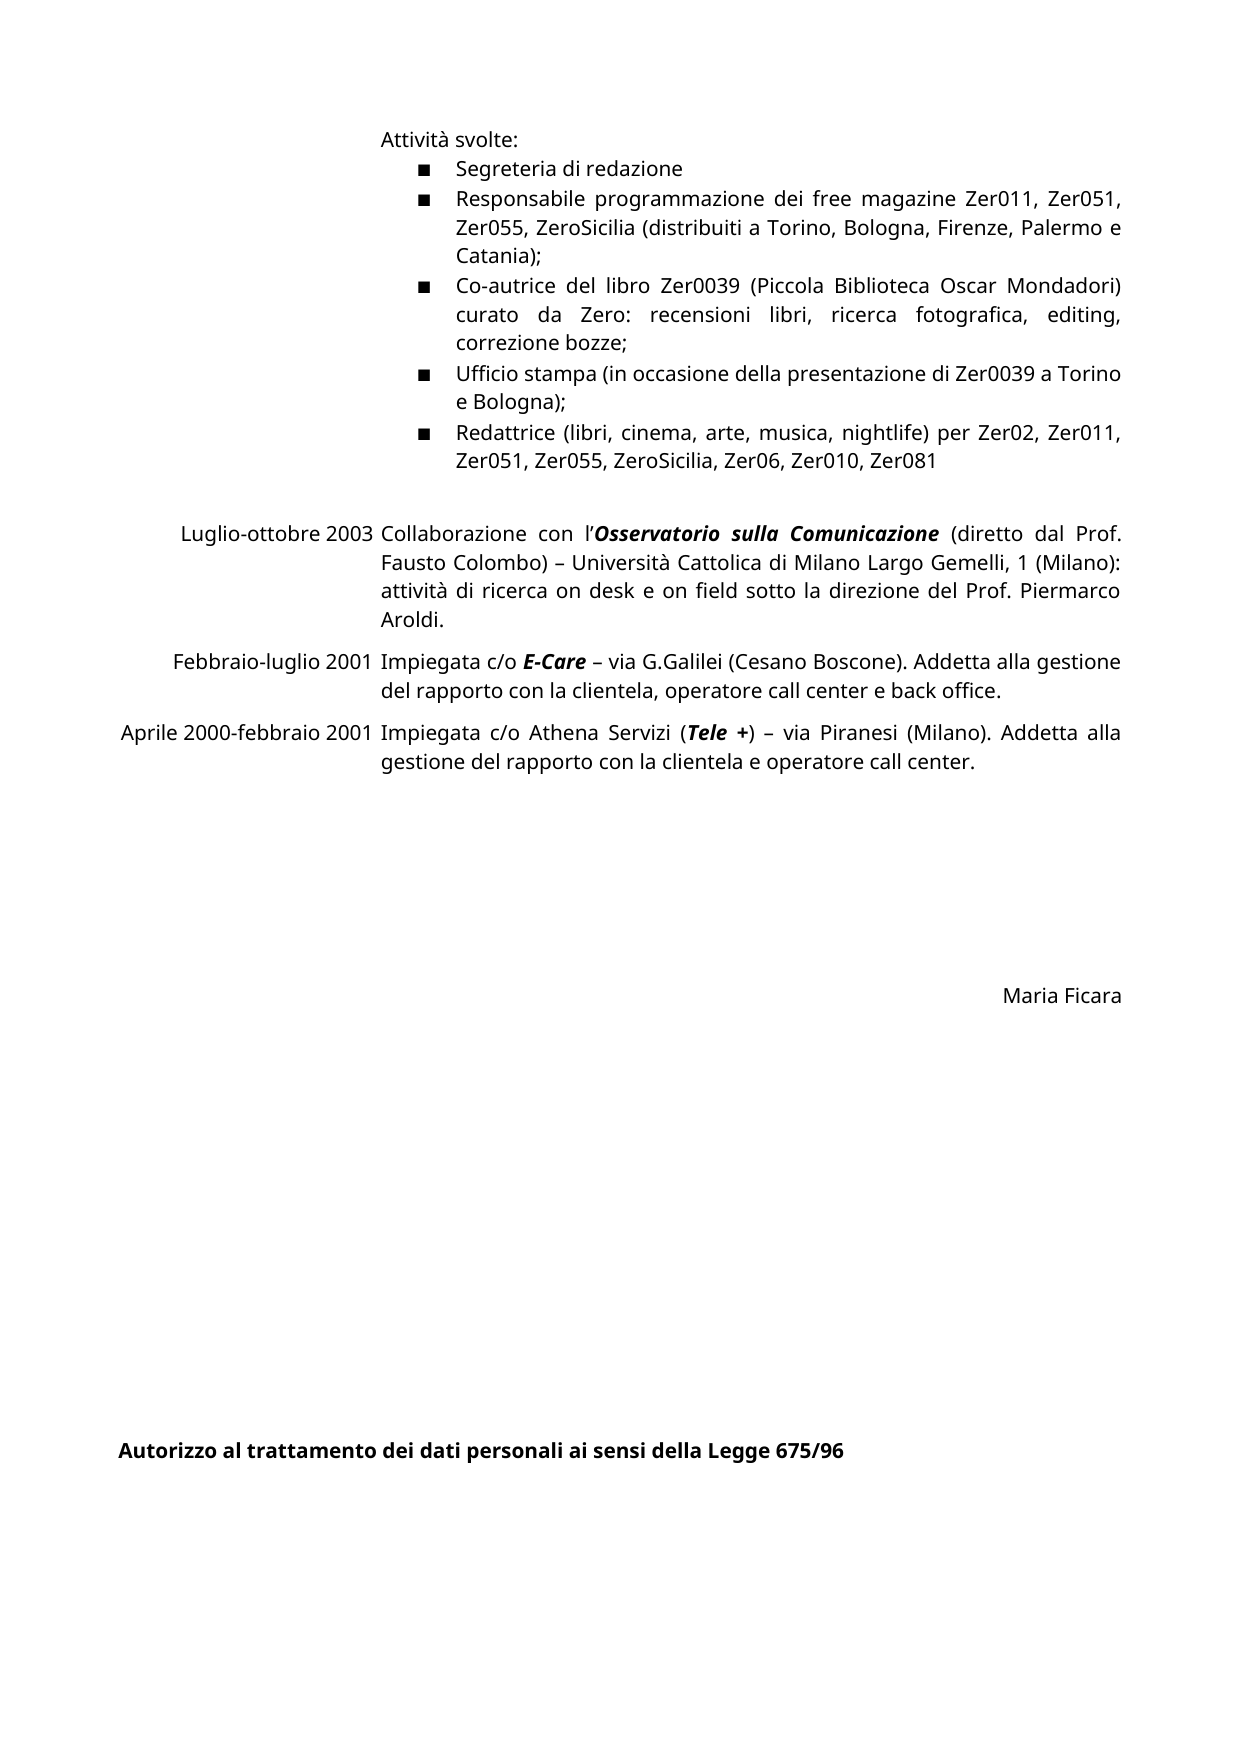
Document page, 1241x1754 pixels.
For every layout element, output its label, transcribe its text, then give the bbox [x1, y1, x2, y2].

text Maria Ficara [118, 981, 1122, 1010]
table_cell Aprile 2000-febbraio 2001 [111, 711, 381, 782]
table_cell Impiegata c/o Athena Servizi (Tele +) – via Piranesi (Milano). Addetta alla gestione del rapporto con la clientela e operatore call center. [381, 711, 1129, 782]
table_cell Attività svolte: Segreteria di redazione Responsabile programmazione dei free magazine Zer011, Zer051, Zer055, ZeroSicilia (distribuiti a Torino, Bologna, Firenze, Palermo e Catania); Co-autrice del libro Zer0039 (Piccola Biblioteca Oscar Mondadori) curato da Zero: recensioni libri, ricerca fotografica, editing, correzione bozze; Ufficio stampa (in occasione della presentazione di Zer0039 a Torino e Bologna); Redattrice (libri, cinema, arte, musica, nightlife) per Zer02, Zer011, Zer051, Zer055, ZeroSicilia, Zer06, Zer010, Zer081 [381, 118, 1129, 512]
table_cell Luglio-ottobre 2003 [111, 513, 381, 640]
subtitle Autorizzo al trattamento dei dati personali ai sensi della Legge 675/96 [118, 1436, 1122, 1465]
table_cell Febbraio-luglio 2001 [111, 640, 381, 711]
table_cell [111, 118, 381, 512]
table_cell Impiegata c/o E-Care – via G.Galilei (Cesano Boscone). Addetta alla gestione del rapporto con la clientela, operatore call center e back office. [381, 640, 1129, 711]
table_cell Collaborazione con l’Osservatorio sulla Comunicazione (diretto dal Prof. Fausto Colombo) – Università Cattolica di Milano Largo Gemelli, 1 (Milano): attività di ricerca on desk e on field sotto la direzione del Prof. Piermarco Aroldi. [381, 513, 1129, 640]
